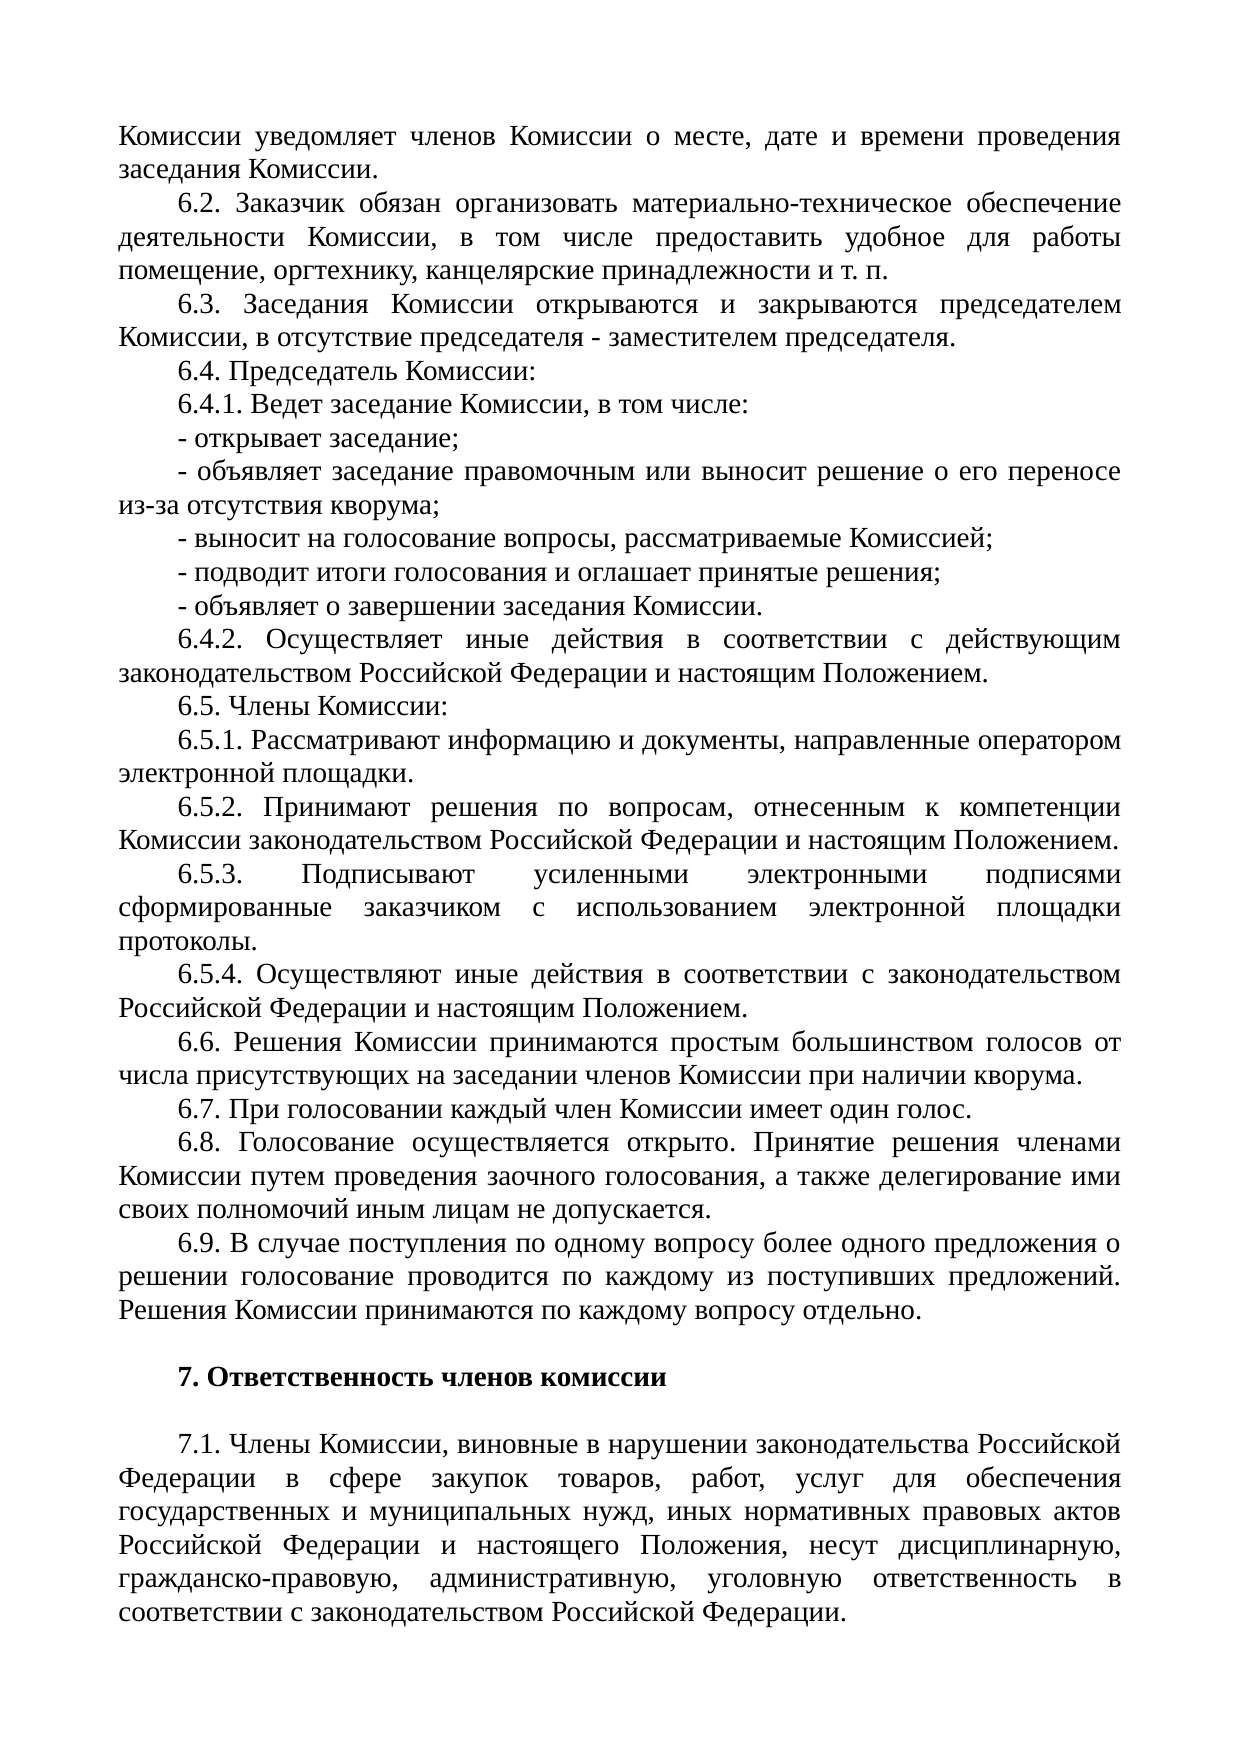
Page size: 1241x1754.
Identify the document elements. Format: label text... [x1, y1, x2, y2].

text 6.9. В случае поступления по одному вопросу более одного предложения о решении голосование проводится по каждому из поступивших предложений. Решения Комиссии принимаются по каждому вопросу отдельно. [118, 1225, 1122, 1326]
text 6.4.1. Ведет заседание Комиссии, в том числе: [118, 386, 1122, 420]
text 6.4.2. Осуществляет иные действия в соответствии с действующим законодательством Российской Федерации и настоящим Положением. [118, 621, 1122, 688]
text - объявляет заседание правомочным или выносит решение о его переносе из-за отсутствия кворума; [118, 453, 1122, 521]
text 6.7. При голосовании каждый член Комиссии имеет один голос. [118, 1091, 1122, 1124]
text 7.1. Члены Комиссии, виновные в нарушении законодательства Российской Федерации в сфере закупок товаров, работ, услуг для обеспечения государственных и муниципальных нужд, иных нормативных правовых актов Российской Федерации и настоящего Положения, несут дисциплинарную, гражданско-правовую, административную, уголовную ответственность в соответствии с законодательством Российской Федерации. [118, 1426, 1122, 1627]
text 6.5.3. Подписывают усиленными электронными подписями сформированные заказчиком с использованием электронной площадки протоколы. [118, 856, 1122, 957]
text 6.3. Заседания Комиссии открываются и закрываются председателем Комиссии, в отсутствие председателя - заместителем председателя. [118, 286, 1122, 353]
text 6.2. Заказчик обязан организовать материально-техническое обеспечение деятельности Комиссии, в том числе предоставить удобное для работы помещение, оргтехнику, канцелярские принадлежности и т. п. [118, 185, 1122, 286]
text 6.5.4. Осуществляют иные действия в соответствии с законодательством Российской Федерации и настоящим Положением. [118, 957, 1122, 1024]
text 6.4. Председатель Комиссии: [118, 353, 1122, 386]
text - объявляет о завершении заседания Комиссии. [118, 588, 1122, 621]
text 6.5.2. Принимают решения по вопросам, отнесенным к компетенции Комиссии законодательством Российской Федерации и настоящим Положением. [118, 789, 1122, 856]
text 6.5. Члены Комиссии: [118, 688, 1122, 722]
text - выносит на голосование вопросы, рассматриваемые Комиссией; [118, 521, 1122, 554]
text 6.8. Голосование осуществляется открыто. Принятие решения членами Комиссии путем проведения заочного голосования, а также делегирование ими своих полномочий иным лицам не допускается. [118, 1124, 1122, 1225]
text - открывает заседание; [118, 420, 1122, 453]
text - подводит итоги голосования и оглашает принятые решения; [118, 554, 1122, 588]
text 7. Ответственность членов комиссии [118, 1359, 1122, 1393]
text Комиссии уведомляет членов Комиссии о месте, дате и времени проведения заседания Комиссии. [118, 118, 1122, 185]
text 6.6. Решения Комиссии принимаются простым большинством голосов от числа присутствующих на заседании членов Комиссии при наличии кворума. [118, 1024, 1122, 1091]
text 6.5.1. Рассматривают информацию и документы, направленные оператором электронной площадки. [118, 722, 1122, 789]
